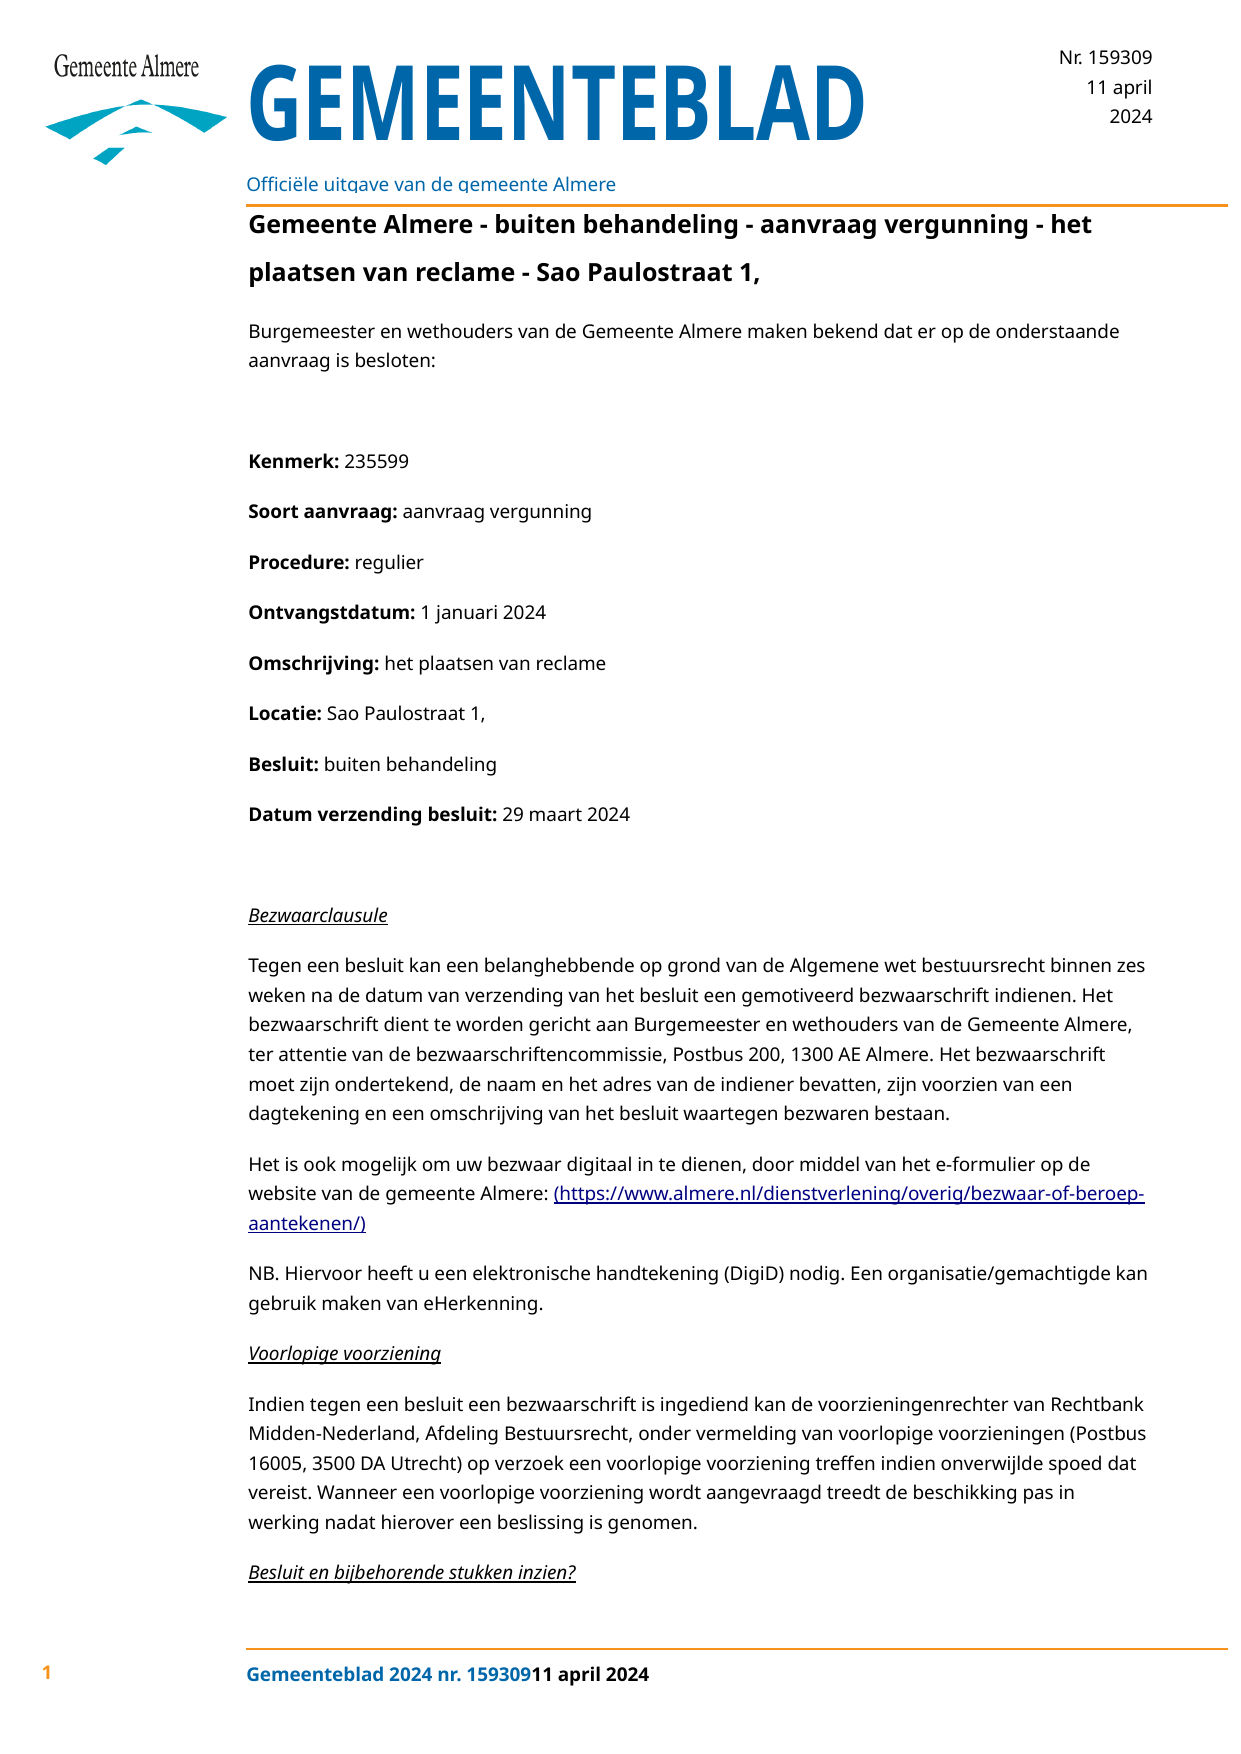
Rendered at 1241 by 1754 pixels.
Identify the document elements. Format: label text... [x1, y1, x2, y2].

text Gemeente Almere - buiten behandeling - aanvraag vergunning - het plaatsen van reclame - Sao Paulostraat 1, [248, 207, 1152, 288]
text Besluit: buiten behandeling [248, 751, 1152, 777]
text Besluit en bijbehorende stukken inzien? [248, 1559, 1152, 1585]
text Ontvangstdatum: 1 januari 2024 [248, 599, 1152, 625]
text Procedure: regulier [248, 549, 1152, 575]
text Omschrijving: het plaatsen van reclame [248, 650, 1152, 676]
text Voorlopige voorziening [248, 1340, 1152, 1366]
text Kenmerk: 235599 [248, 448, 1152, 474]
text NB. Hiervoor heeft u een elektronische handtekening (DigiD) nodig. Een organisatie/gemachtigde kan gebruik maken van eHerkenning. [248, 1260, 1152, 1316]
text Locatie: Sao Paulostraat 1, [248, 700, 1152, 726]
text Het is ook mogelijk om uw bezwaar digitaal in te dienen, door middel van het e-formulier op de website van de gemeente Almere: (https://www.almere.nl/dienstverlening/overig/bezwaar-of-beroep-aantekenen/) [248, 1151, 1152, 1236]
text Indien tegen een besluit een bezwaarschrift is ingediend kan de voorzieningenrechter van Rechtbank Midden-Nederland, Afdeling Bestuursrecht, onder vermelding van voorlopige voorzieningen (Postbus 16005, 3500 DA Utrecht) op verzoek een voorlopige voorziening treffen indien onverwijlde spoed dat vereist. Wanneer een voorlopige voorziening wordt aangevraagd treedt de beschikking pas in werking nadat hierover een beslissing is genomen. [248, 1391, 1152, 1535]
text Datum verzending besluit: 29 maart 2024 [248, 801, 1152, 827]
picture [41, 47, 231, 172]
text Tegen een besluit kan een belanghebbende op grond van de Algemene wet bestuursrecht binnen zes weken na de datum van verzending van het besluit een gemotiveerd bezwaarschrift indienen. Het bezwaarschrift dient te worden gericht aan Burgemeester en wethouders van de Gemeente Almere, ter attentie van de bezwaarschriftencommissie, Postbus 200, 1300 AE Almere. Het bezwaarschrift moet zijn ondertekend, de naam en het adres van de indiener bevatten, zijn voorzien van een dagtekening en een omschrijving van het besluit waartegen bezwaren bestaan. [248, 952, 1152, 1126]
text Burgemeester en wethouders van de Gemeente Almere maken bekend dat er op de onderstaande aanvraag is besloten: [248, 318, 1152, 373]
text Soort aanvraag: aanvraag vergunning [248, 499, 1152, 524]
text Bezwaarclausule [248, 902, 1152, 928]
